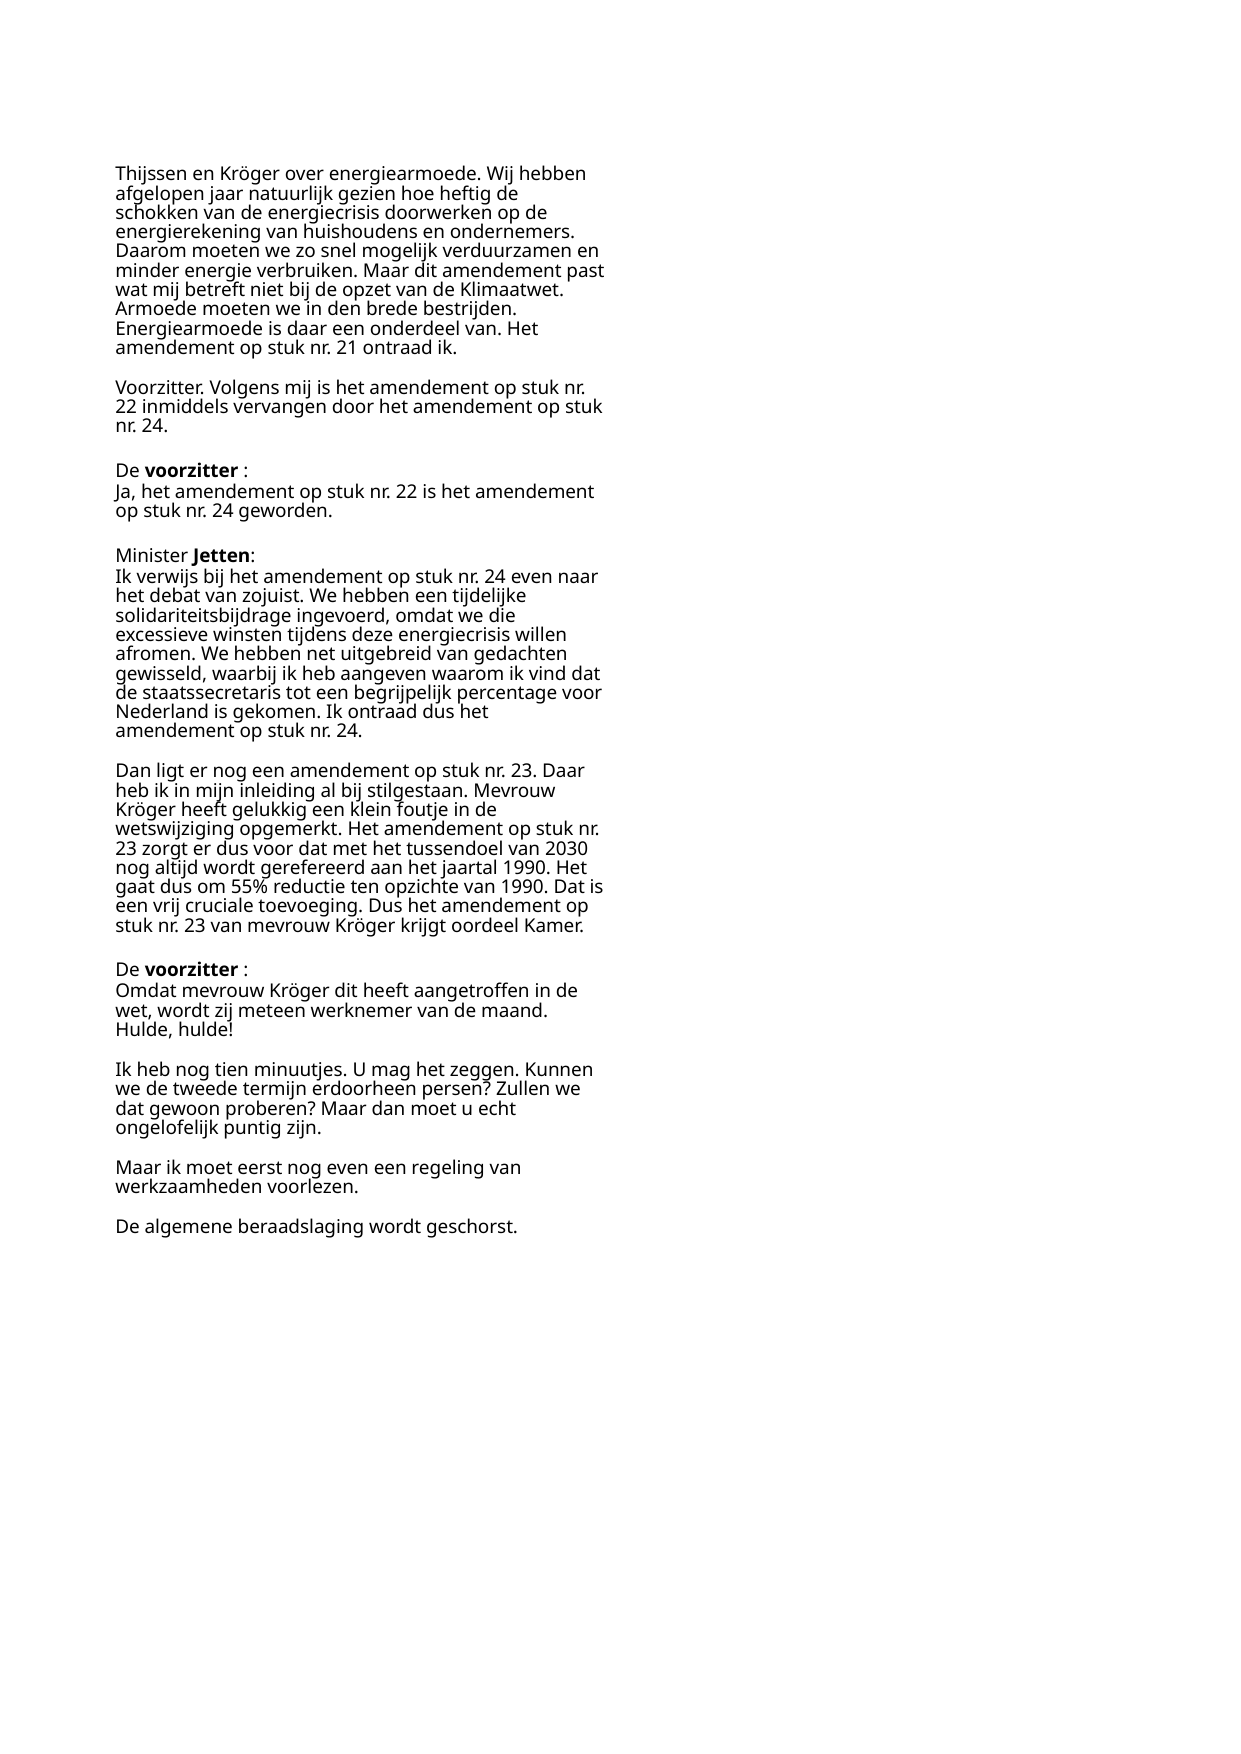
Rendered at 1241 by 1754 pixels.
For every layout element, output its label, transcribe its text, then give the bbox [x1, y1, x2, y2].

text Minister Jetten: [115, 542, 605, 568]
text Thijssen en Kröger over energiearmoede. Wij hebben afgelopen jaar natuurlijk gezien hoe heftig de schokken van de energiecrisis doorwerken op de energierekening van huishoudens en ondernemers. Daarom moeten we zo snel mogelijk verduurzamen en minder energie verbruiken. Maar dit amendement past wat mij betreft niet bij de opzet van de Klimaatwet. Armoede moeten we in den brede bestrijden. Energiearmoede is daar een onderdeel van. Het amendement op stuk nr. 21 ontraad ik. [115, 165, 605, 358]
text De voorzitter : [115, 957, 605, 982]
text Omdat mevrouw Kröger dit heeft aangetroffen in de wet, wordt zij meteen werknemer van de maand. Hulde, hulde! [115, 982, 605, 1040]
text Dan ligt er nog een amendement op stuk nr. 23. Daar heb ik in mijn inleiding al bij stilgestaan. Mevrouw Kröger heeft gelukkig een klein foutje in de wetswijziging opgemerkt. Het amendement op stuk nr. 23 zorgt er dus voor dat met het tussendoel van 2030 nog altijd wordt gerefereerd aan het jaartal 1990. Het gaat dus om 55% reductie ten opzichte van 1990. Dat is een vrij cruciale toevoeging. Dus het amendement op stuk nr. 23 van mevrouw Kröger krijgt oordeel Kamer. [115, 762, 605, 936]
text Maar ik moet eerst nog even een regeling van werkzaamheden voorlezen. [115, 1159, 605, 1197]
text De voorzitter : [115, 457, 605, 483]
text Ik verwijs bij het amendement op stuk nr. 24 even naar het debat van zojuist. We hebben een tijdelijke solidariteitsbijdrage ingevoerd, omdat we die excessieve winsten tijdens deze energiecrisis willen afromen. We hebben net uitgebreid van gedachten gewisseld, waarbij ik heb aangeven waarom ik vind dat de staatssecretaris tot een begrijpelijk percentage voor Nederland is gekomen. Ik ontraad dus het amendement op stuk nr. 24. [115, 568, 605, 742]
text Ik heb nog tien minuutjes. U mag het zeggen. Kunnen we de tweede termijn erdoorheen persen? Zullen we dat gewoon proberen? Maar dan moet u echt ongelofelijk puntig zijn. [115, 1061, 605, 1138]
text Voorzitter. Volgens mij is het amendement op stuk nr. 22 inmiddels vervangen door het amendement op stuk nr. 24. [115, 379, 605, 437]
text De algemene beraadslaging wordt geschorst. [115, 1218, 605, 1237]
text Ja, het amendement op stuk nr. 22 is het amendement op stuk nr. 24 geworden. [115, 483, 605, 522]
